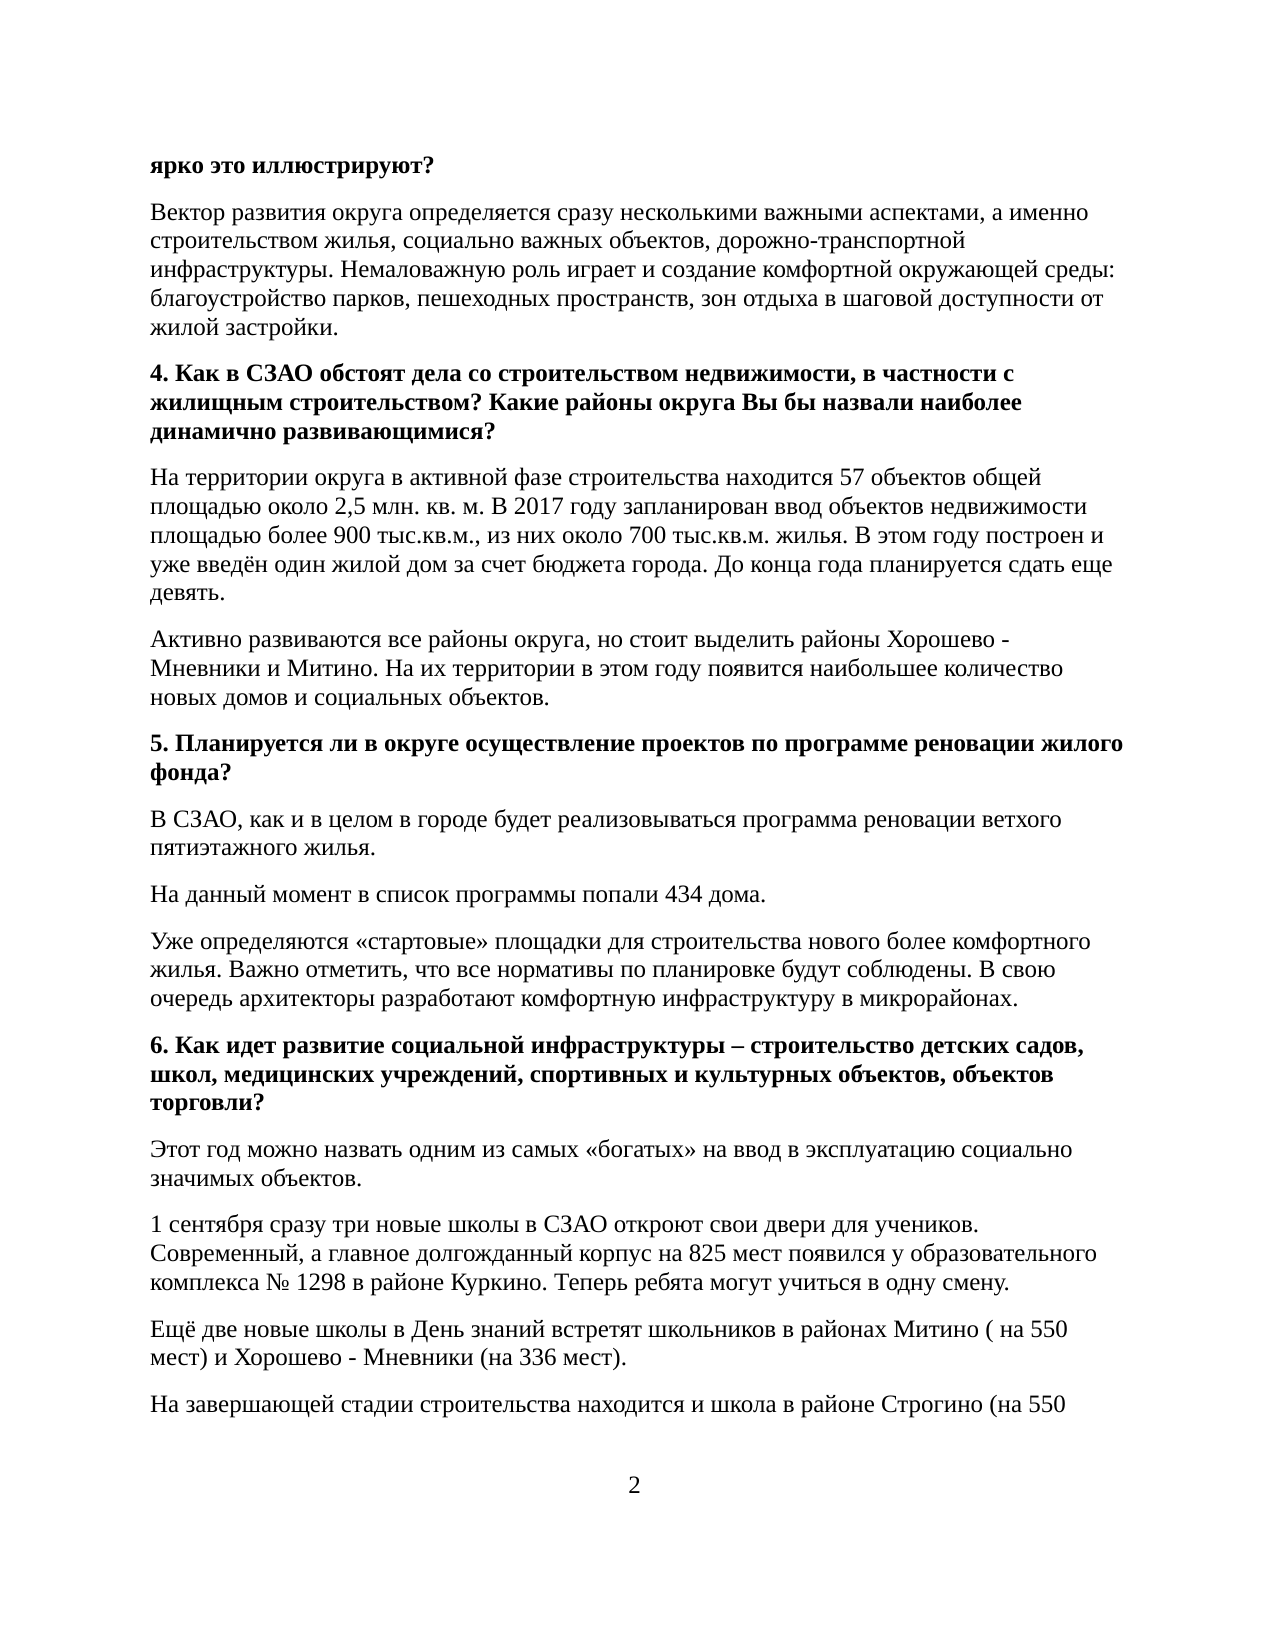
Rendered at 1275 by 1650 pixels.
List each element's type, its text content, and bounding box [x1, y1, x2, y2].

text На данный момент в список программы попали 434 дома. [150, 879, 1125, 908]
text Уже определяются «стартовые» площадки для строительства нового более комфортного жилья. Важно отметить, что все нормативы по планировке будут соблюдены. В свою очередь архитекторы разработают комфортную инфраструктуру в микрорайонах. [150, 926, 1125, 1012]
text На территории округа в активной фазе строительства находится 57 объектов общей площадью около 2,5 млн. кв. м. В 2017 году запланирован ввод объектов недвижимости площадью более 900 тыс.кв.м., из них около 700 тыс.кв.м. жилья. В этом году построен и уже введён один жилой дом за счет бюджета города. До конца года планируется сдать еще девять. [150, 462, 1125, 606]
text Ещё две новые школы в День знаний встретят школьников в районах Митино ( на 550 мест) и Хорошево - Мневники (на 336 мест). [150, 1314, 1125, 1371]
text На завершающей стадии строительства находится и школа в районе Строгино (на 550 [150, 1389, 1125, 1418]
text 6. Как идет развитие социальной инфраструктуры – строительство детских садов, школ, медицинских учреждений, спортивных и культурных объектов, объектов торговли? [150, 1030, 1125, 1116]
text Вектор развития округа определяется сразу несколькими важными аспектами, а именно строительством жилья, социально важных объектов, дорожно-транспортной инфраструктуры. Немаловажную роль играет и создание комфортной окружающей среды: благоустройство парков, пешеходных пространств, зон отдыха в шаговой доступности от жилой застройки. [150, 197, 1125, 340]
text 4. Как в СЗАО обстоят дела со строительством недвижимости, в частности с жилищным строительством? Какие районы округа Вы бы назвали наиболее динамично развивающимися? [150, 358, 1125, 444]
text Активно развиваются все районы округа, но стоит выделить районы Хорошево - Мневники и Митино. На их территории в этом году появится наибольшее количество новых домов и социальных объектов. [150, 624, 1125, 710]
text 1 сентября сразу три новые школы в СЗАО откроют свои двери для учеников. Современный, а главное долгожданный корпус на 825 мест появился у образовательного комплекса № 1298 в районе Куркино. Теперь ребята могут учиться в одну смену. [150, 1209, 1125, 1296]
text Этот год можно назвать одним из самых «богатых» на ввод в эксплуатацию социально значимых объектов. [150, 1134, 1125, 1192]
text ярко это иллюстрируют? [150, 150, 1125, 179]
text 5. Планируется ли в округе осуществление проектов по программе реновации жилого фонда? [150, 728, 1125, 786]
text В СЗАО, как и в целом в городе будет реализовываться программа реновации ветхого пятиэтажного жилья. [150, 804, 1125, 861]
